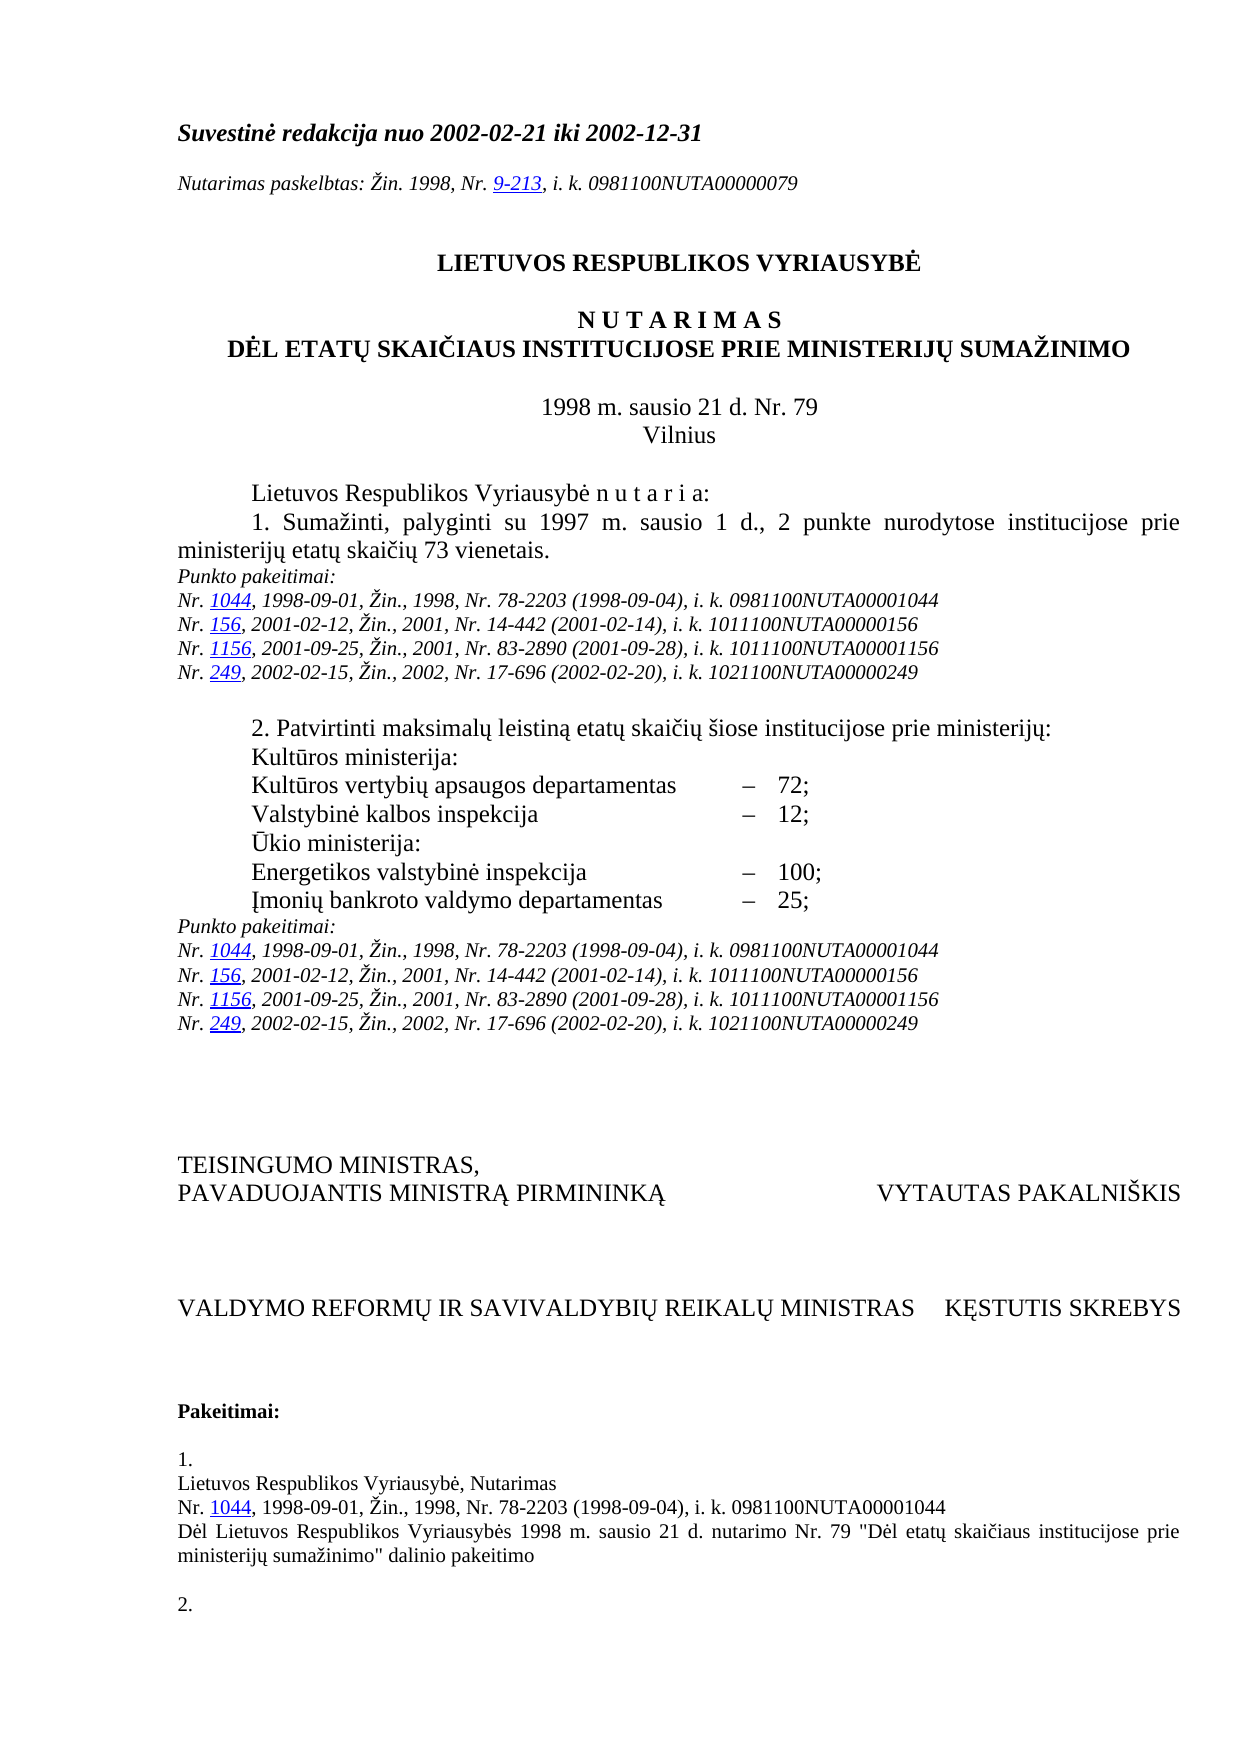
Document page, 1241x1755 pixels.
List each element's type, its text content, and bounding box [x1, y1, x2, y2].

text Nr. 156, 2001-02-12, Žin., 2001, Nr. 14-442 (2001-02-14), i. k. 1011100NUTA00000156 [177, 612, 1181, 636]
text Kultūros vertybių apsaugos departamentas – 72; [251, 771, 1181, 799]
text Suvestinė redakcija nuo 2002-02-21 iki 2002-12-31 [177, 118, 1181, 147]
text Dėl Lietuvos Respublikos Vyriausybės 1998 m. sausio 21 d. nutarimo Nr. 79 "Dėl etatų skaičiaus institucijose prie ministerijų sumažinimo" dalinio pakeitimo [177, 1519, 1181, 1567]
text Pakeitimai: [177, 1399, 1181, 1423]
text 2. [177, 1592, 1181, 1616]
text VALDYMO REFORMŲ IR SAVIVALDYBIŲ REIKALŲ MINISTRAS KĘSTUTIS SKREBYS [177, 1293, 1181, 1322]
text Punkto pakeitimai: [177, 564, 1181, 588]
text Energetikos valstybinė inspekcija – 100; [251, 857, 1181, 886]
text 1. [177, 1447, 1181, 1471]
text Nr. 1044, 1998-09-01, Žin., 1998, Nr. 78-2203 (1998-09-04), i. k. 0981100NUTA00001044 [177, 1495, 1181, 1519]
text Nr. 1044, 1998-09-01, Žin., 1998, Nr. 78-2203 (1998-09-04), i. k. 0981100NUTA00001044 [177, 938, 1181, 962]
text LIETUVOS RESPUBLIKOS VYRIAUSYBĖ [177, 248, 1181, 277]
text Lietuvos Respublikos Vyriausybė, Nutarimas [177, 1471, 1181, 1495]
text Nr. 1156, 2001-09-25, Žin., 2001, Nr. 83-2890 (2001-09-28), i. k. 1011100NUTA00001156 [177, 987, 1181, 1011]
text Nr. 156, 2001-02-12, Žin., 2001, Nr. 14-442 (2001-02-14), i. k. 1011100NUTA00000156 [177, 962, 1181, 987]
text PAVADUOJANTIS MINISTRĄ PIRMININKĄ VYTAUTAS PAKALNIŠKIS [177, 1178, 1181, 1207]
text DĖL ETATŲ SKAIČIAUS INSTITUCIJOSE PRIE MINISTERIJŲ SUMAŽINIMO [177, 334, 1181, 363]
text Ūkio ministerija: [177, 828, 1181, 857]
text Nutarimas paskelbtas: Žin. 1998, Nr. 9-213, i. k. 0981100NUTA00000079 [177, 171, 1181, 195]
text 2. Patvirtinti maksimalų leistiną etatų skaičių šiose institucijose prie ministerijų: [177, 713, 1181, 742]
text 1. Sumažinti, palyginti su 1997 m. sausio 1 d., 2 punkte nurodytose institucijose prie ministerijų etatų skaičių 73 vienetais. [177, 507, 1181, 564]
text Nr. 249, 2002-02-15, Žin., 2002, Nr. 17-696 (2002-02-20), i. k. 1021100NUTA00000249 [177, 660, 1181, 684]
text Valstybinė kalbos inspekcija – 12; [251, 799, 1181, 828]
text Vilnius [177, 420, 1181, 449]
text Lietuvos Respublikos Vyriausybė nutaria: [177, 478, 1181, 507]
text Nr. 1156, 2001-09-25, Žin., 2001, Nr. 83-2890 (2001-09-28), i. k. 1011100NUTA00001156 [177, 636, 1181, 660]
text TEISINGUMO MINISTRAS, [177, 1150, 1181, 1178]
text Nr. 1044, 1998-09-01, Žin., 1998, Nr. 78-2203 (1998-09-04), i. k. 0981100NUTA00001044 [177, 588, 1181, 612]
text N U T A R I M A S [177, 305, 1181, 334]
text Punkto pakeitimai: [177, 914, 1181, 938]
text Įmonių bankroto valdymo departamentas – 25; [251, 886, 1181, 914]
text Nr. 249, 2002-02-15, Žin., 2002, Nr. 17-696 (2002-02-20), i. k. 1021100NUTA00000249 [177, 1011, 1181, 1035]
text Kultūros ministerija: [177, 742, 1181, 771]
text 1998 m. sausio 21 d. Nr. 79 [177, 392, 1181, 420]
